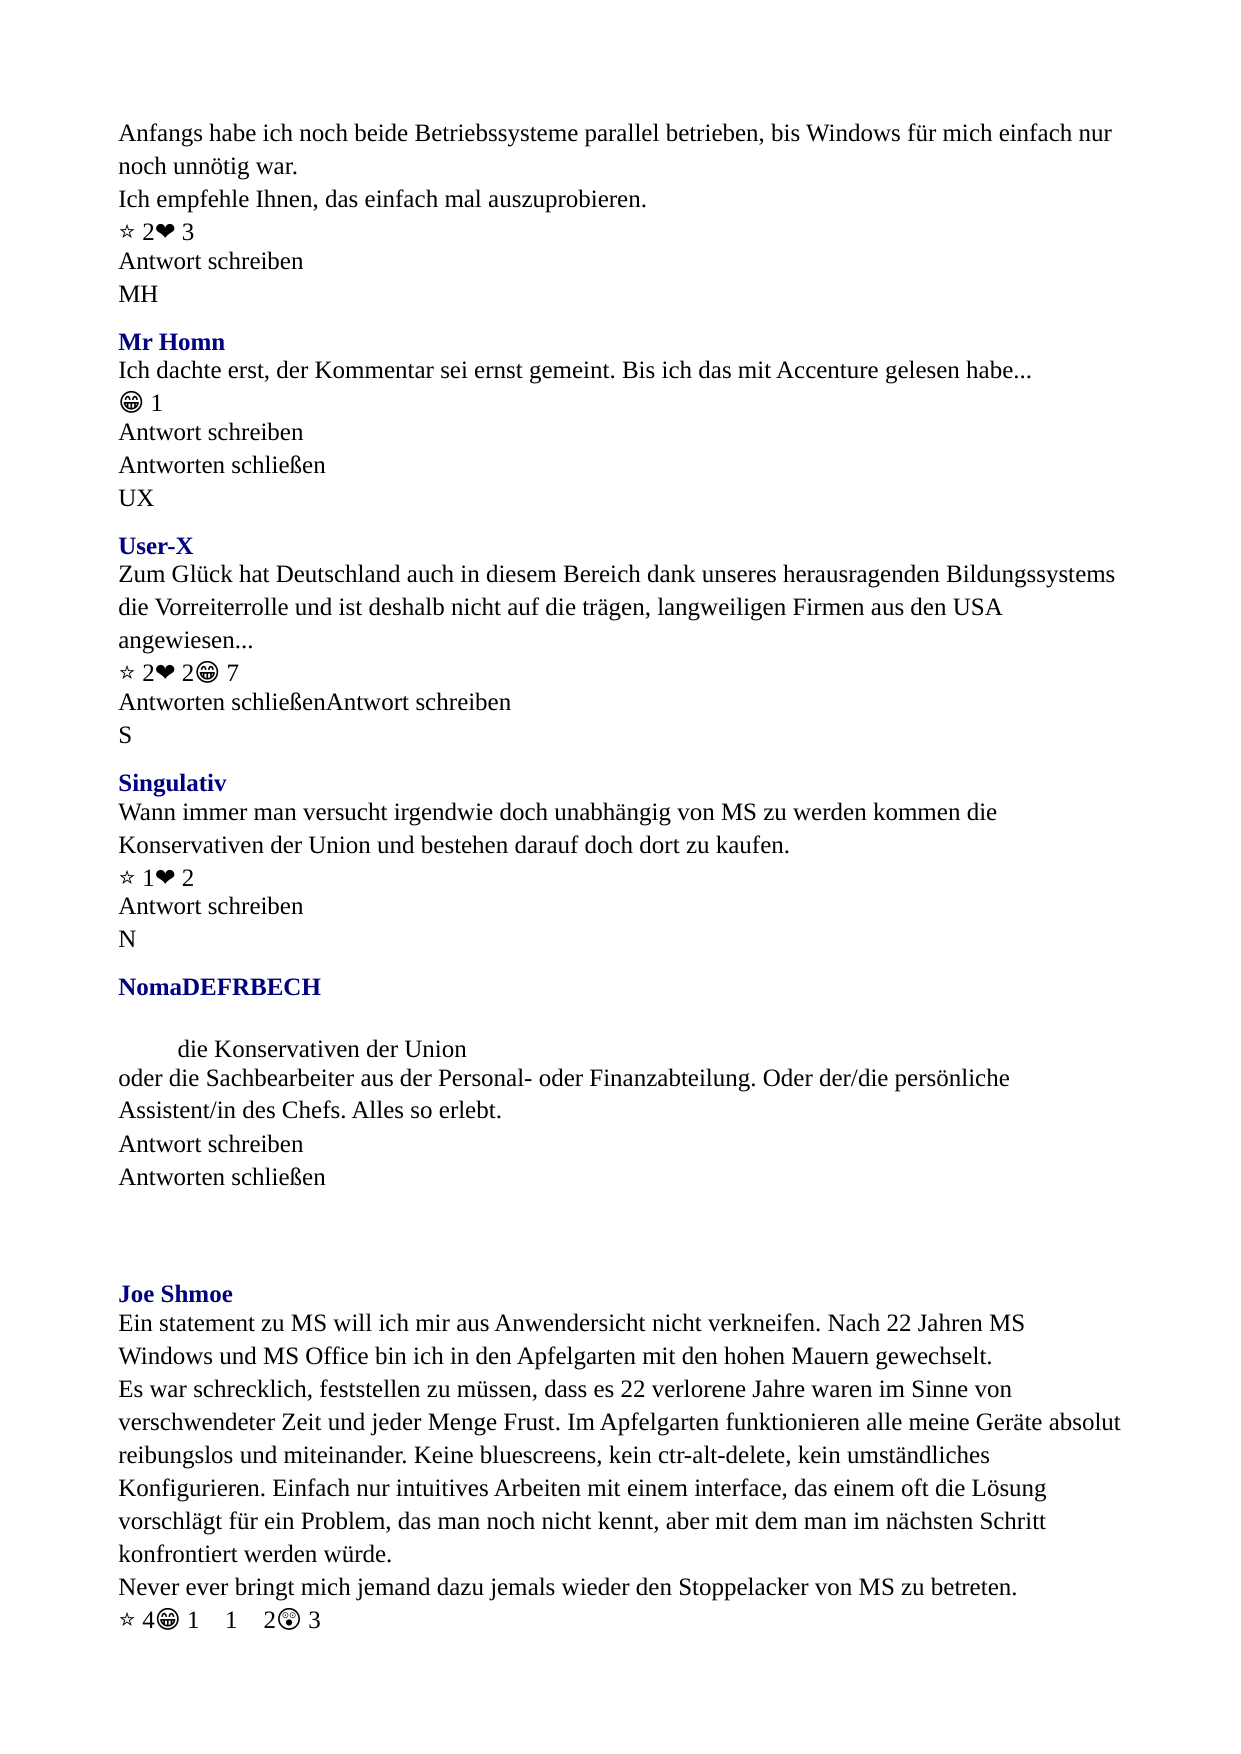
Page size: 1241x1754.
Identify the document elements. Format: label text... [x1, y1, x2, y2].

text ⭐️ 1❤️ 2 [118, 863, 1122, 891]
text Ich dachte erst, der Kommentar sei ernst gemeint. Bis ich das mit Accenture gelesen habe... [118, 355, 1122, 384]
text Never ever bringt mich jemand dazu jemals wieder den Stoppelacker von MS zu betreten. [118, 1572, 1122, 1601]
text Antworten schließen [118, 450, 1122, 479]
text 😁 1 [118, 388, 1122, 417]
text Antwort schreiben [118, 417, 1122, 446]
text Wann immer man versucht irgendwie doch unabhängig von MS zu werden kommen die Konservativen der Union und bestehen darauf doch dort zu kaufen. [118, 797, 1122, 858]
text ⭐️ 2❤️ 2😁 7 [118, 658, 1122, 687]
text Antworten schließenAntwort schreiben [118, 687, 1122, 716]
text Es war schrecklich, feststellen zu müssen, dass es 22 verlorene Jahre waren im Sinne von verschwendeter Zeit und jeder Menge Frust. Im Apfelgarten funktionieren alle meine Geräte absolut reibungslos und miteinander. Keine bluescreens, kein ctr-alt-delete, kein umständliches Konfigurieren. Einfach nur intuitives Arbeiten mit einem interface, das einem oft die Lösung vorschlägt für ein Problem, das man noch nicht kennt, aber mit dem man im nächsten Schritt konfrontiert werden würde. [118, 1374, 1122, 1568]
text UX [118, 483, 1122, 512]
text Antwort schreiben [118, 1129, 1122, 1157]
text Antworten schließen [118, 1162, 1122, 1190]
text N [118, 924, 1122, 953]
subtitle Singulativ [118, 768, 1122, 797]
text ⭐️ 4😁 1🙁 1🤨 2😲 3 [118, 1605, 1122, 1634]
text Zum Glück hat Deutschland auch in diesem Bereich dank unseres herausragenden Bildungssystems die Vorreiterrolle und ist deshalb nicht auf die trägen, langweiligen Firmen aus den USA angewiesen... [118, 559, 1122, 654]
text MH [118, 279, 1122, 308]
subtitle NomaDEFRBECH [118, 972, 1122, 1001]
text S [118, 720, 1122, 749]
text Ich empfehle Ihnen, das einfach mal auszuprobieren. [118, 184, 1122, 213]
text Antwort schreiben [118, 246, 1122, 275]
text die Konservativen der Union [177, 1034, 1063, 1063]
text Anfangs habe ich noch beide Betriebssysteme parallel betrieben, bis Windows für mich einfach nur noch unnötig war. [118, 118, 1122, 180]
subtitle Joe Shmoe [118, 1279, 1122, 1308]
subtitle User-X [118, 531, 1122, 559]
subtitle Mr Homn [118, 327, 1122, 355]
text oder die Sachbearbeiter aus der Personal- oder Finanzabteilung. Oder der/die persönliche Assistent/in des Chefs. Alles so erlebt. [118, 1063, 1122, 1124]
text Ein statement zu MS will ich mir aus Anwendersicht nicht verkneifen. Nach 22 Jahren MS Windows und MS Office bin ich in den Apfelgarten mit den hohen Mauern gewechselt. [118, 1308, 1122, 1370]
text ⭐️ 2❤️ 3 [118, 217, 1122, 246]
text Antwort schreiben [118, 891, 1122, 920]
